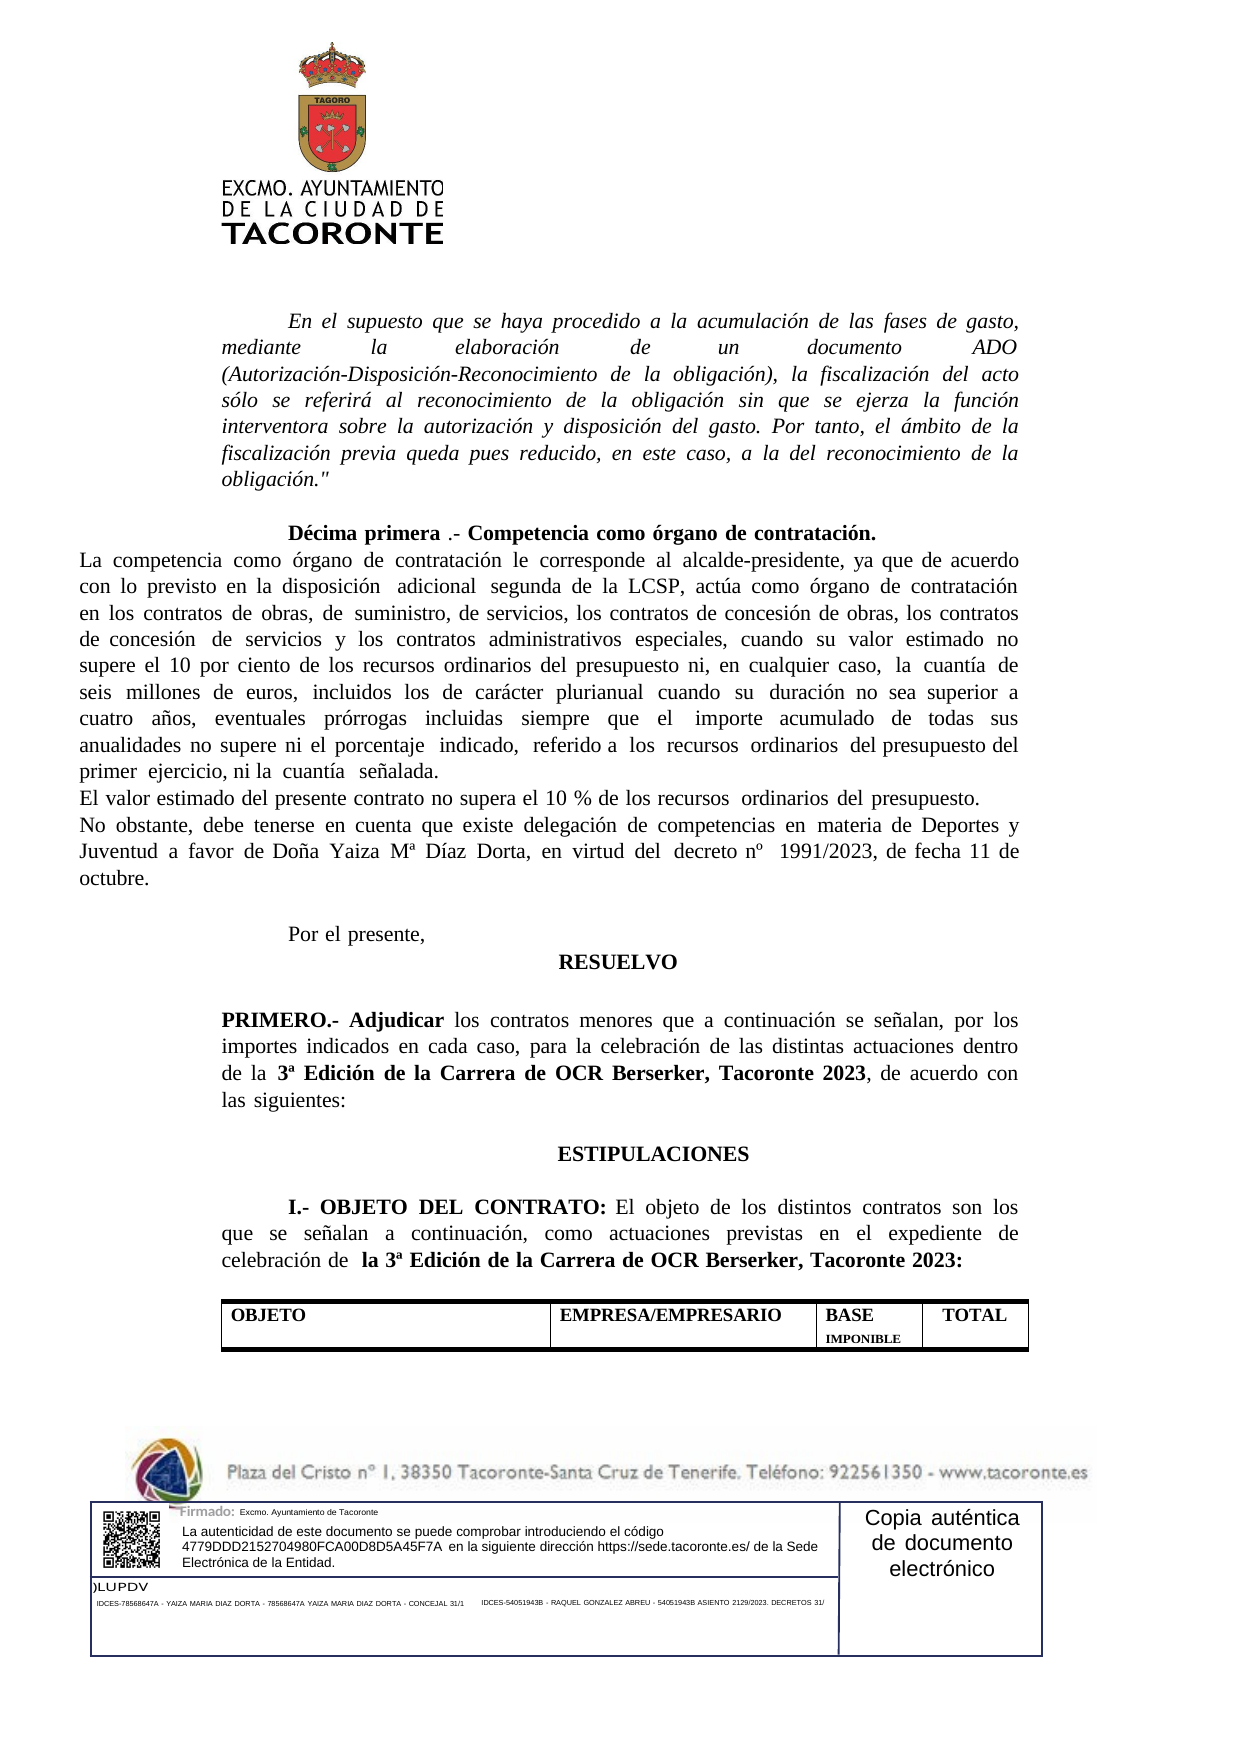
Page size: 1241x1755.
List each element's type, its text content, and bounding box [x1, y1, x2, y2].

text El valor estimado del presente contrato no supera el 10 % de los recursos ordinarios del presupuesto. [79, 785, 1018, 810]
text PRIMERO.- Adjudicar los contratos menores que a continuación se señalan, por los importes indicados en cada caso, para la celebración de las distintas actuaciones dentro de la 3ª Edición de la Carrera de OCR Berserker, Tacoronte 2023, de acuerdo con las siguientes: [221, 1007, 1019, 1112]
text En el supuesto que se haya procedido a la acumulación de las fases de gasto, mediante la elaboración de un documento ADO (Autorización-Disposición-Reconocimiento de la obligación), la fiscalización del acto sólo se referirá al reconocimiento de la obligación sin que se ejerza la función interventora sobre la autorización y disposición del gasto. Por tanto, el ámbito de la fiscalización previa queda pues reducido, en este caso, a la del reconocimiento de la obligación." [221, 308, 1019, 492]
subtitle Décima primera .- Competencia como órgano de contratación. [288, 520, 1109, 545]
subtitle ESTIPULACIONES [311, 1141, 996, 1166]
table_header Firmado: Excmo. Ayuntamiento de Tacoronte La autenticidad de este documento se puede comprobar introduciendo el código 4779DDD2152704980FCA00D8D5A45F7A en la siguiente dirección https://sede.tacoronte.es/ de la Sede Electrónica de la Entidad. [169, 1523, 838, 1576]
text Por el presente, [288, 921, 427, 946]
table_cell )LUPDV IDCES-78568647A - YAIZA MARIA DIAZ DORTA - 78568647A YAIZA MARIA DIAZ DORTA - CONCEJAL 31/1 IDCES-54051943B - RAQUEL GONZALEZ ABREU - 54051943B ASIENTO 2129/2023. DECRETOS 31/ [92, 1578, 838, 1655]
subtitle RESUELVO [558, 949, 1109, 974]
table_header OBJETO [222, 1304, 550, 1347]
text La competencia como órgano de contratación le corresponde al alcalde-presidente, ya que de acuerdo con lo previsto en la disposición adicional segunda de la LCSP, actúa como órgano de contratación en los contratos de obras, de suministro, de servicios, los contratos de concesión de obras, los contratos de concesión de servicios y los contratos administrativos especiales, cuando su valor estimado no supere el 10 por ciento de los recursos ordinarios del presupuesto ni, en cualquier caso, la cuantía de seis millones de euros, incluidos los de carácter plurianual cuando su duración no sea superior a cuatro años, eventuales prórrogas incluidas siempre que el importe acumulado de todas sus anualidades no supere ni el porcentaje indicado, referido a los recursos ordinarios del presupuesto del primer ejercicio, ni la cuantía señalada. [79, 547, 1019, 783]
table_header EMPRESA/EMPRESARIO [551, 1304, 816, 1347]
table_header Copia auténtica de documento electrónico [840, 1523, 1041, 1655]
table_header TOTAL [923, 1304, 1028, 1347]
table_header BASE IMPONIBLE [817, 1304, 922, 1347]
text I.- OBJETO DEL CONTRATO: El objeto de los distintos contratos son los que se señalan a continuación, como actuaciones previstas en el expediente de celebración de la 3ª Edición de la Carrera de OCR Berserker, Tacoronte 2023: [221, 1194, 1019, 1272]
text No obstante, debe tenerse en cuenta que existe delegación de competencias en materia de Deportes y Juventud a favor de Doña Yaiza Mª Díaz Dorta, en virtud del decreto nº 1991/2023, de fecha 11 de octubre. [79, 812, 1019, 890]
